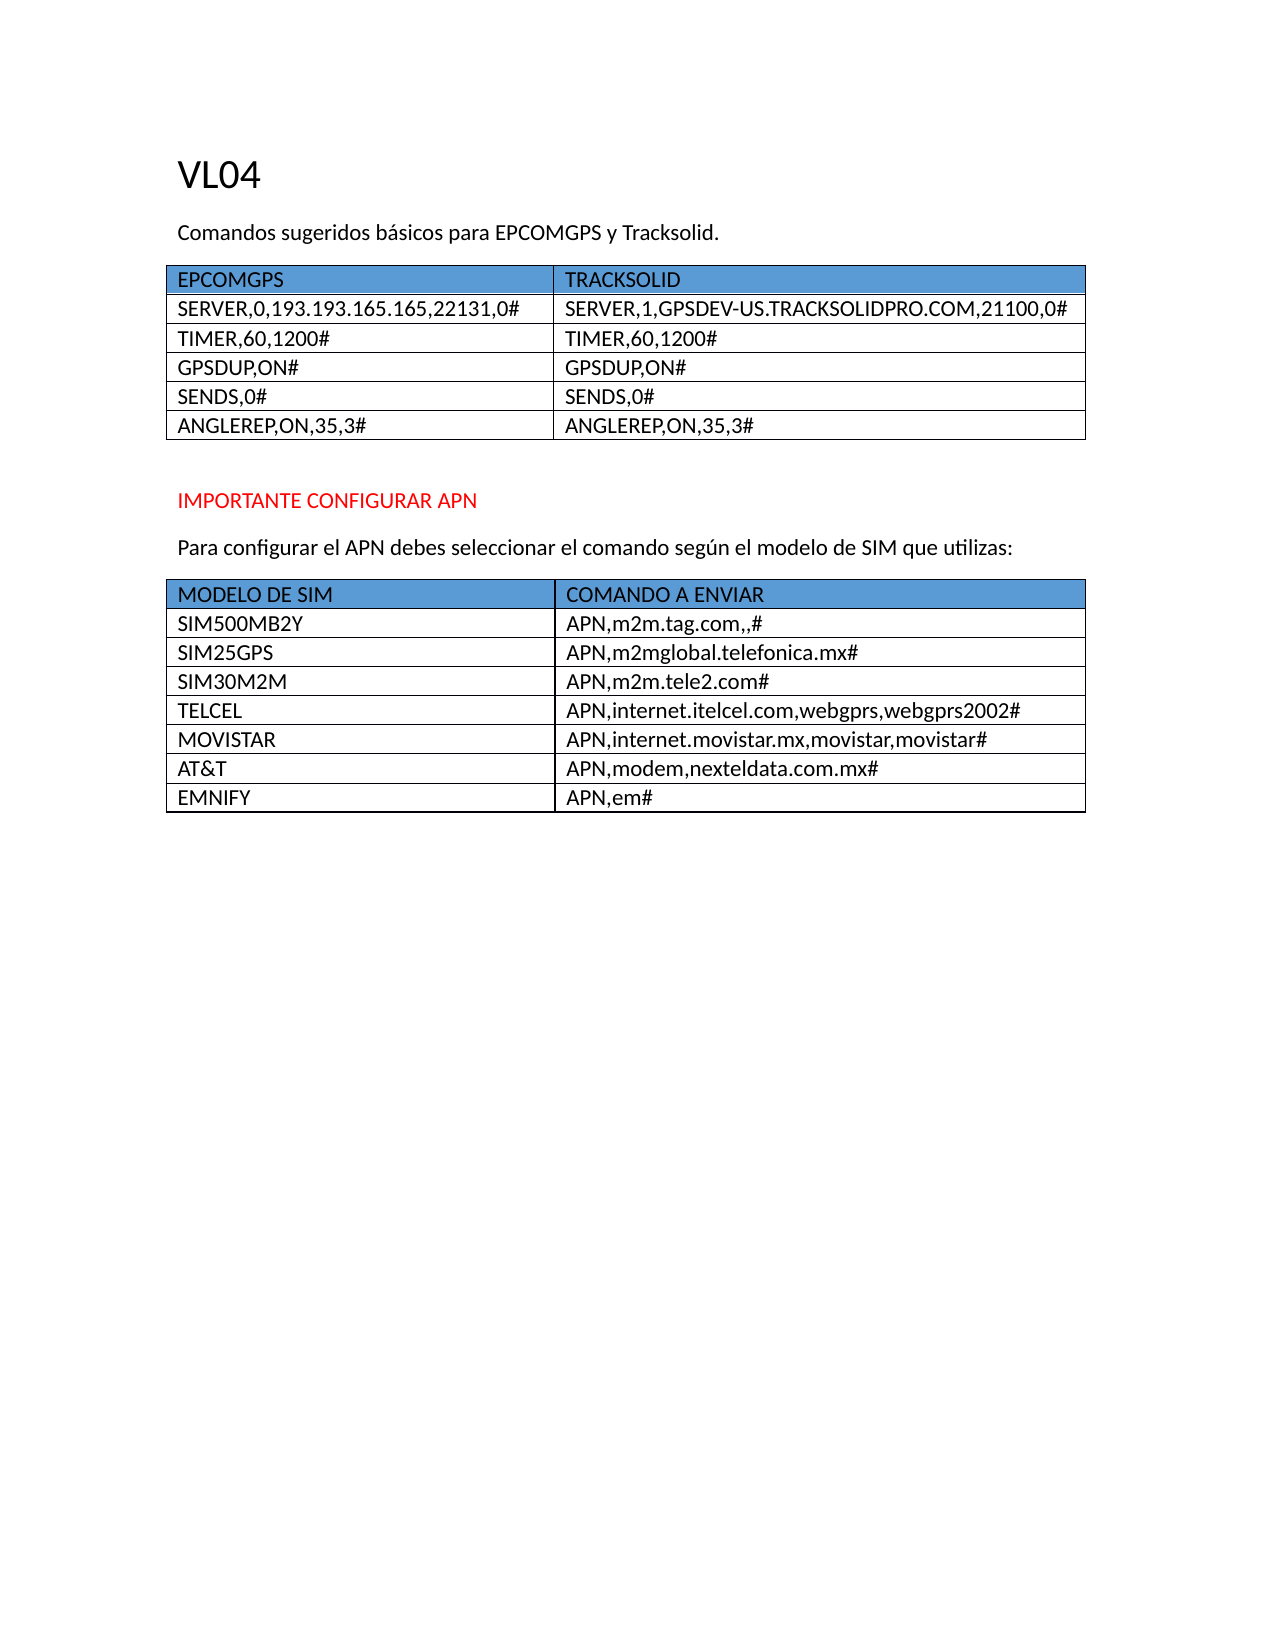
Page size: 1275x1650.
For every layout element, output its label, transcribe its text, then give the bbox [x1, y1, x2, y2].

table_cell SENDS,0# [554, 382, 1085, 410]
table_cell SERVER,1,GPSDEV-US.TRACKSOLIDPRO.COM,21100,0# [554, 295, 1085, 323]
text IMPORTANTE CONFIGURAR APN [177, 486, 1098, 514]
table_header TRACKSOLID [554, 266, 1085, 293]
table_cell MOVISTAR [167, 725, 554, 753]
table_cell TIMER,60,1200# [167, 324, 553, 352]
table_header MODELO DE SIM [167, 580, 554, 608]
table_cell SENDS,0# [167, 382, 553, 410]
table_cell APN,m2m.tag.com,,# [556, 609, 1085, 637]
table_cell APN,em# [556, 784, 1085, 811]
table_header EPCOMGPS [167, 266, 553, 293]
table_cell APN,internet.movistar.mx,movistar,movistar# [556, 725, 1085, 753]
table_cell EMNIFY [167, 784, 554, 811]
table_cell GPSDUP,ON# [167, 353, 553, 381]
table_cell TIMER,60,1200# [554, 324, 1085, 352]
table_cell SIM30M2M [167, 667, 554, 695]
table_cell GPSDUP,ON# [554, 353, 1085, 381]
table_cell APN,m2m.tele2.com# [556, 667, 1085, 695]
table_cell SERVER,0,193.193.165.165,22131,0# [167, 295, 553, 323]
table_cell SIM25GPS [167, 638, 554, 666]
text VL04 [177, 148, 1098, 198]
text Comandos sugeridos básicos para EPCOMGPS y Tracksolid. [177, 218, 1098, 246]
table_cell APN,internet.itelcel.com,webgprs,webgprs2002# [556, 696, 1085, 724]
table_cell AT&T [167, 754, 554, 782]
table_cell TELCEL [167, 696, 554, 724]
table_cell ANGLEREP,ON,35,3# [167, 411, 553, 439]
text Para configurar el APN debes seleccionar el comando según el modelo de SIM que utilizas: [177, 533, 1098, 561]
table_header COMANDO A ENVIAR [556, 580, 1085, 608]
table_cell SIM500MB2Y [167, 609, 554, 637]
table_cell APN,modem,nexteldata.com.mx# [556, 754, 1085, 782]
table_cell APN,m2mglobal.telefonica.mx# [556, 638, 1085, 666]
table_cell ANGLEREP,ON,35,3# [554, 411, 1085, 439]
